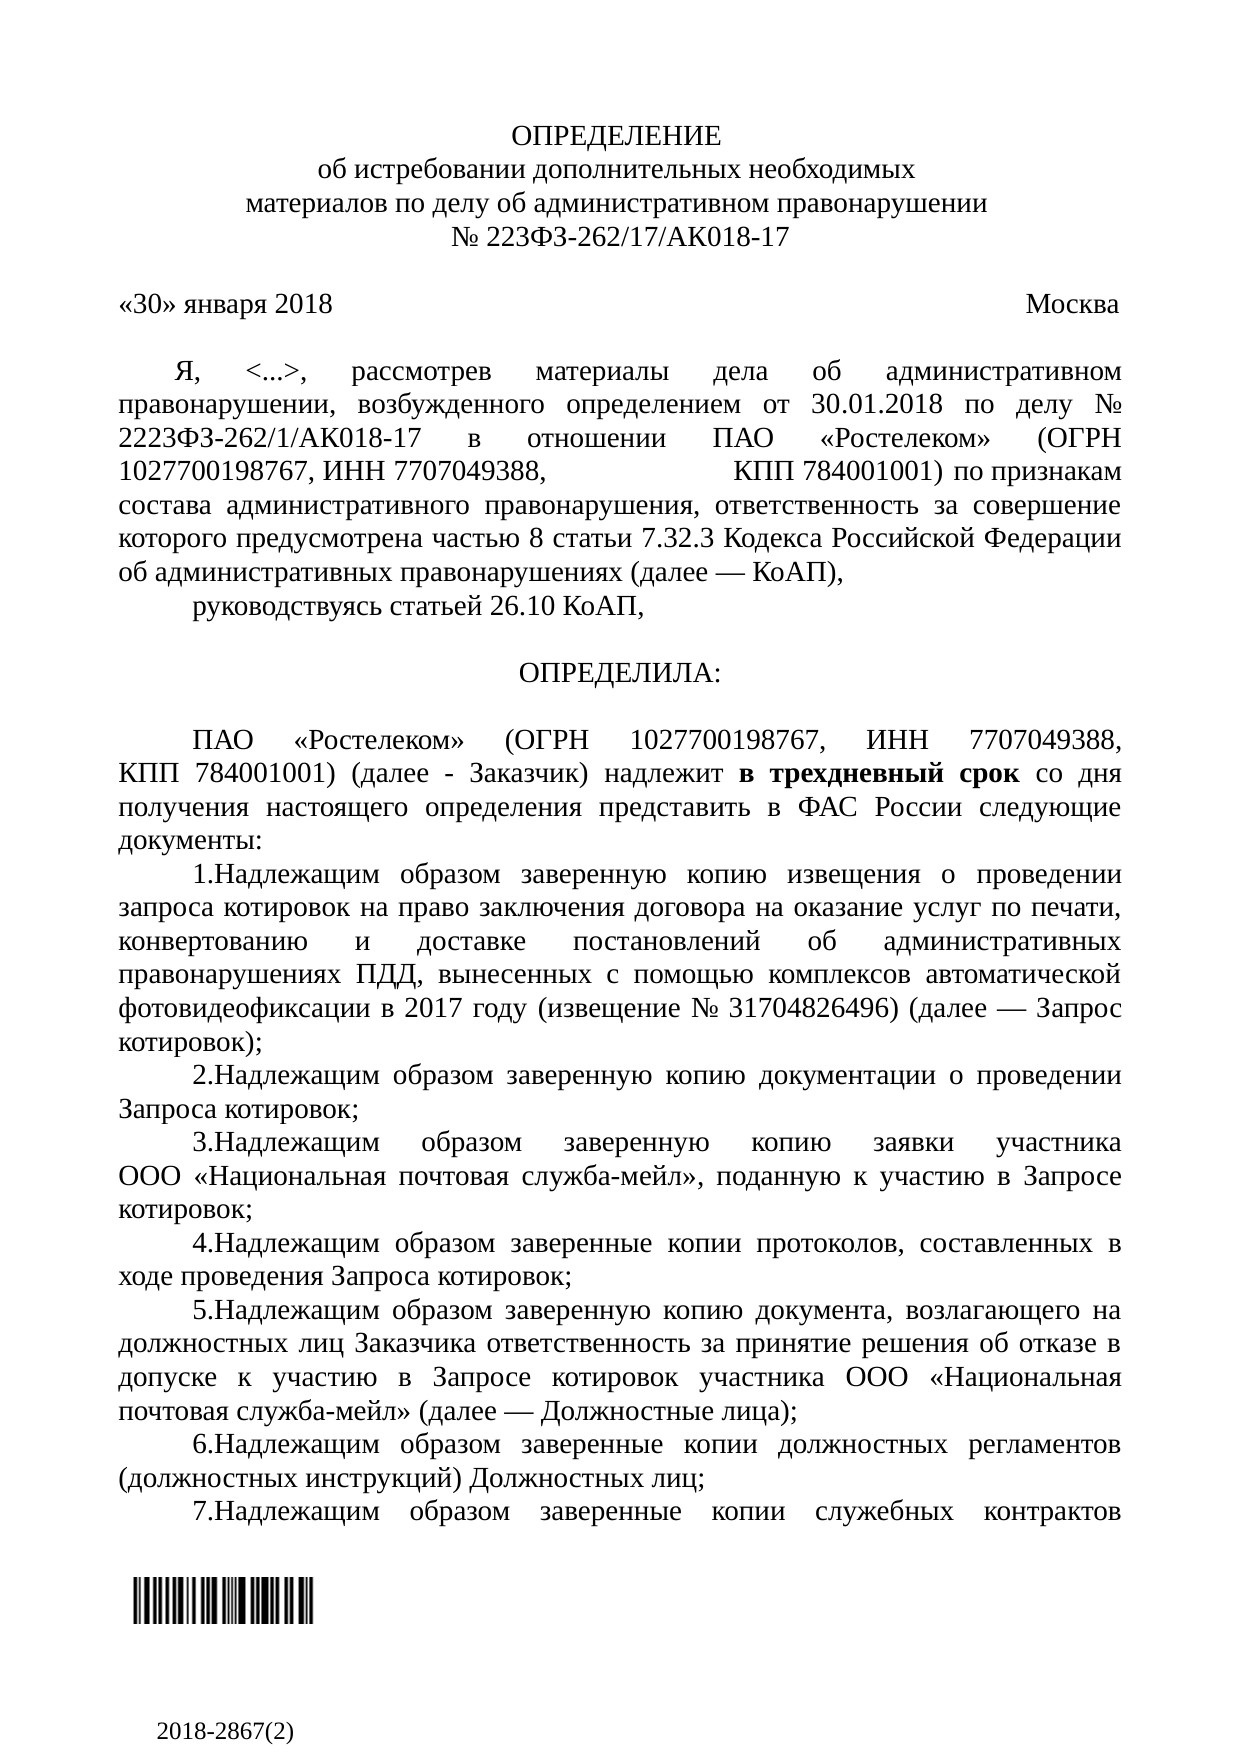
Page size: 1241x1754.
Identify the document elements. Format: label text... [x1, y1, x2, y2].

text 3.Надлежащим образом заверенную копию заявки участника ООО «Национальная почтовая служба-мейл», поданную к участию в Запросе котировок; [118, 1124, 1122, 1225]
text 7.Надлежащим образом заверенные копии служебных контрактов [118, 1493, 1122, 1527]
text ПАО «Ростелеком» (ОГРН 1027700198767, ИНН 7707049388, КПП 784001001) (далее - Заказчик) надлежит в трехдневный срок со дня получения настоящего определения представить в ФАС России следующие документы: [118, 722, 1122, 856]
text об истребовании дополнительных необходимых [118, 152, 1122, 185]
text 6.Надлежащим образом заверенные копии должностных регламентов (должностных инструкций) Должностных лиц; [118, 1426, 1122, 1493]
text 4.Надлежащим образом заверенные копии протоколов, составленных в ходе проведения Запроса котировок; [118, 1225, 1122, 1292]
text ОПРЕДЕЛИЛА: [118, 655, 1122, 688]
text № 223ФЗ-262/17/АК018-17 [118, 219, 1122, 252]
picture [118, 1577, 331, 1624]
text руководствуясь статьей 26.10 КоАП, [118, 588, 1122, 621]
text «30» января 2018 Москва [118, 286, 1122, 319]
text 1.Надлежащим образом заверенную копию извещения о проведении запроса котировок на право заключения договора на оказание услуг по печати, конвертованию и доставке постановлений об административных правонарушениях ПДД, вынесенных с помощью комплексов автоматической фотовидеофиксации в 2017 году (извещение № 31704826496) (далее — Запрос котировок); [118, 856, 1122, 1057]
text ОПРЕДЕЛЕНИЕ [118, 118, 1122, 152]
text материалов по делу об административном правонарушении [118, 185, 1122, 219]
text Я, <...>, рассмотрев материалы дела об административном правонарушении, возбужденного определением от 30.01.2018 по делу № 2223ФЗ-262/1/АК018-17 в отношении ПАО «Ростелеком» (ОГРН 1027700198767, ИНН 7707049388, КПП 784001001) по признакам состава административного правонарушения, ответственность за совершение которого предусмотрена частью 8 статьи 7.32.3 Кодекса Российской Федерации об административных правонарушениях (далее — КоАП), [118, 353, 1122, 588]
text 5.Надлежащим образом заверенную копию документа, возлагающего на должностных лиц Заказчика ответственность за принятие решения об отказе в допуске к участию в Запросе котировок участника ООО «Национальная почтовая служба-мейл» (далее — Должностные лица); [118, 1292, 1122, 1426]
text 2.Надлежащим образом заверенную копию документации о проведении Запроса котировок; [118, 1057, 1122, 1124]
